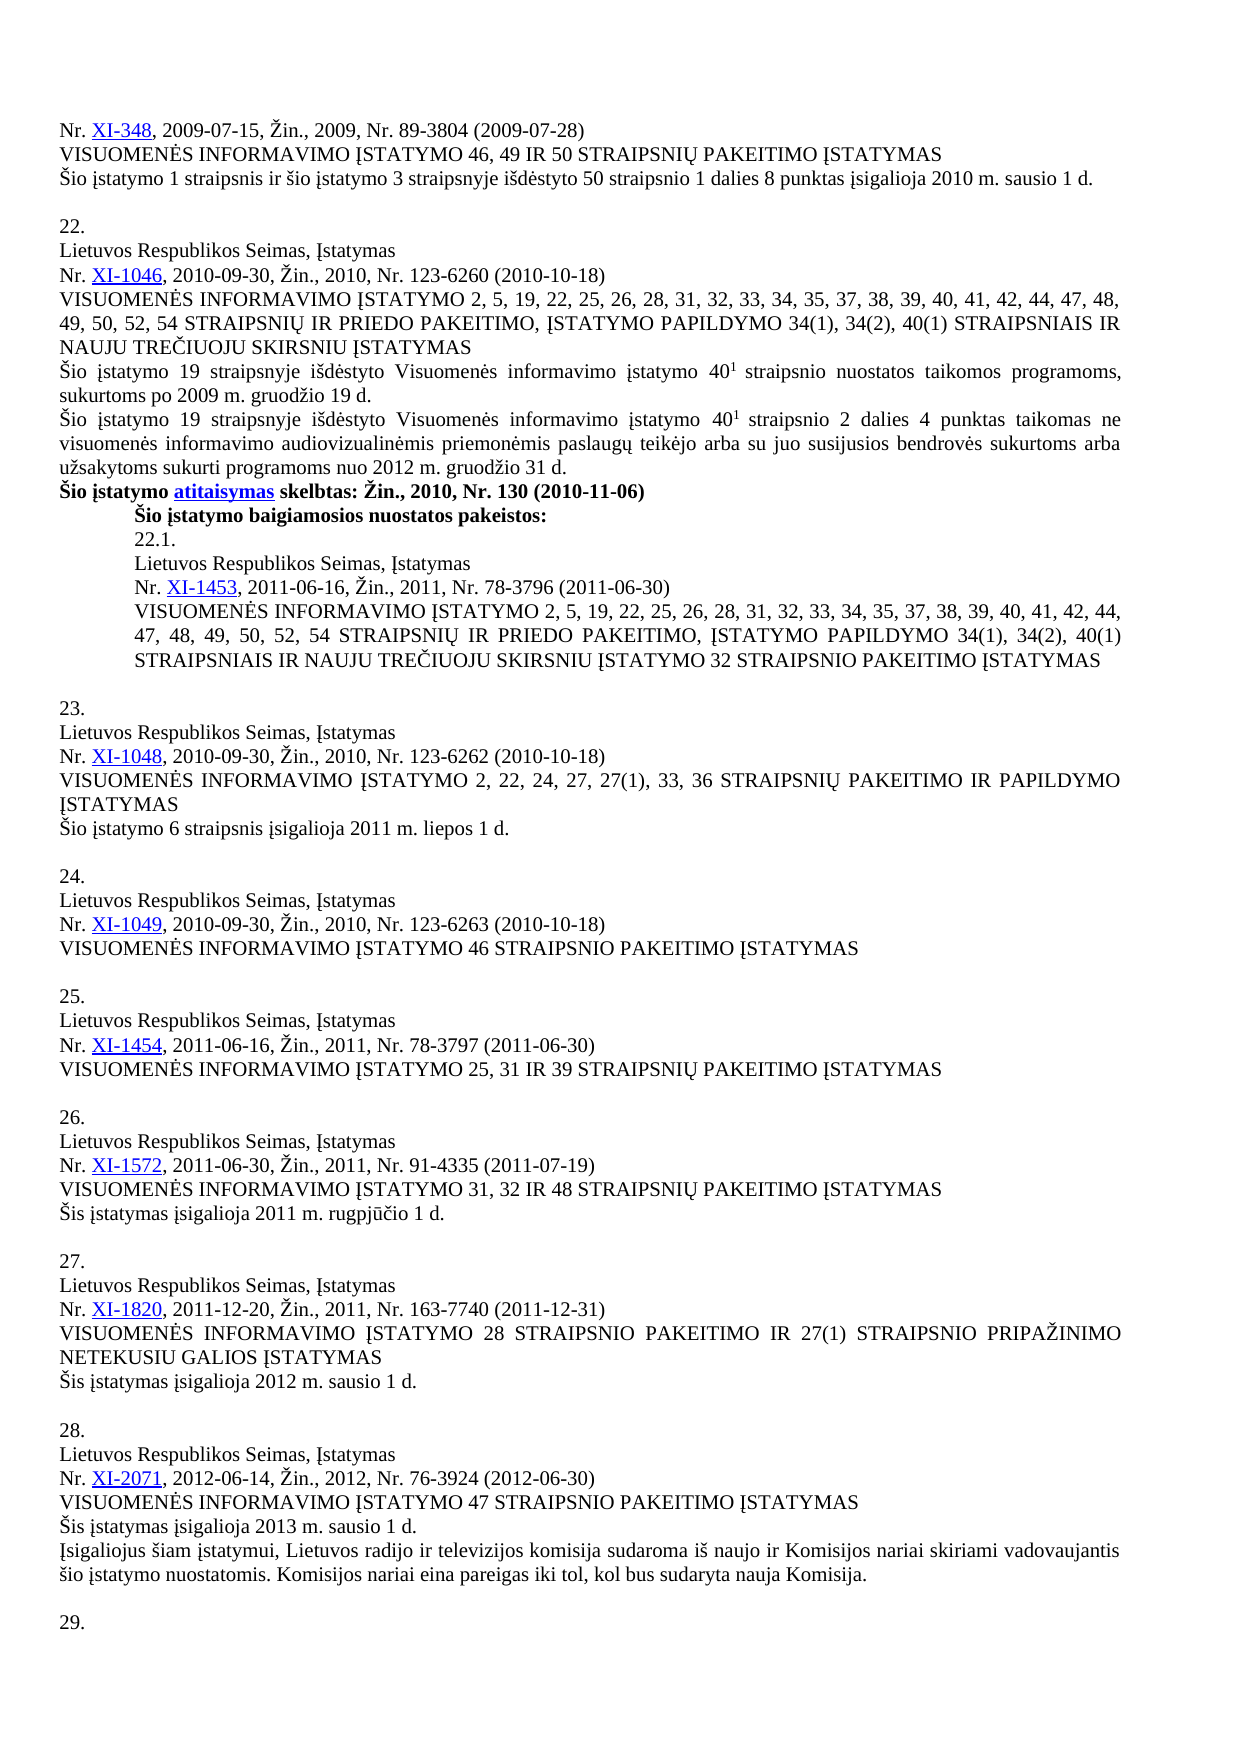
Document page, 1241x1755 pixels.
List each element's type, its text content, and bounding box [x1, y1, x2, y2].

text 26. [59, 1105, 1122, 1129]
text VISUOMENĖS INFORMAVIMO ĮSTATYMO 2, 22, 24, 27, 27(1), 33, 36 STRAIPSNIŲ PAKEITIMO IR PAPILDYMO ĮSTATYMAS [59, 768, 1122, 816]
text VISUOMENĖS INFORMAVIMO ĮSTATYMO 46, 49 IR 50 STRAIPSNIŲ PAKEITIMO ĮSTATYMAS [59, 142, 1122, 166]
text Šis įstatymas įsigalioja 2011 m. rugpjūčio 1 d. [59, 1201, 1122, 1225]
text 24. [59, 864, 1122, 888]
text Lietuvos Respublikos Seimas, Įstatymas [59, 1273, 1122, 1297]
text 23. [59, 696, 1122, 720]
text Šis įstatymas įsigalioja 2013 m. sausio 1 d. [59, 1514, 1122, 1538]
text Įsigaliojus šiam įstatymui, Lietuvos radijo ir televizijos komisija sudaroma iš naujo ir Komisijos nariai skiriami vadovaujantis šio įstatymo nuostatomis. Komisijos nariai eina pareigas iki tol, kol bus sudaryta nauja Komisija. [59, 1538, 1122, 1586]
text VISUOMENĖS INFORMAVIMO ĮSTATYMO 28 STRAIPSNIO PAKEITIMO IR 27(1) STRAIPSNIO PRIPAŽINIMO NETEKUSIU GALIOS ĮSTATYMAS [59, 1321, 1122, 1369]
text 28. [59, 1417, 1122, 1442]
text Šio įstatymo 19 straipsnyje išdėstyto Visuomenės informavimo įstatymo 401 straipsnio 2 dalies 4 punktas taikomas ne visuomenės informavimo audiovizualinėmis priemonėmis paslaugų teikėjo arba su juo susijusios bendrovės sukurtoms arba užsakytoms sukurti programoms nuo 2012 m. gruodžio 31 d. [59, 407, 1122, 479]
text VISUOMENĖS INFORMAVIMO ĮSTATYMO 31, 32 IR 48 STRAIPSNIŲ PAKEITIMO ĮSTATYMAS [59, 1177, 1122, 1201]
text 29. [59, 1610, 1122, 1634]
text Nr. XI-348, 2009-07-15, Žin., 2009, Nr. 89-3804 (2009-07-28) [59, 118, 1122, 142]
text Nr. XI-1049, 2010-09-30, Žin., 2010, Nr. 123-6263 (2010-10-18) [59, 912, 1122, 936]
text Lietuvos Respublikos Seimas, Įstatymas [59, 720, 1122, 744]
text 22. [59, 214, 1122, 238]
text 27. [59, 1249, 1122, 1273]
text Šio įstatymo baigiamosios nuostatos pakeistos: [59, 503, 1122, 527]
text Šio įstatymo 6 straipsnis įsigalioja 2011 m. liepos 1 d. [59, 816, 1122, 840]
text Šio įstatymo atitaisymas skelbtas: Žin., 2010, Nr. 130 (2010-11-06) [59, 479, 1122, 503]
text Nr. XI-1048, 2010-09-30, Žin., 2010, Nr. 123-6262 (2010-10-18) [59, 744, 1122, 768]
text VISUOMENĖS INFORMAVIMO ĮSTATYMO 2, 5, 19, 22, 25, 26, 28, 31, 32, 33, 34, 35, 37, 38, 39, 40, 41, 42, 44, 47, 48, 49, 50, 52, 54 STRAIPSNIŲ IR PRIEDO PAKEITIMO, ĮSTATYMO PAPILDYMO 34(1), 34(2), 40(1) STRAIPSNIAIS IR NAUJU TREČIUOJU SKIRSNIU ĮSTATYMAS [59, 287, 1122, 359]
text Lietuvos Respublikos Seimas, Įstatymas [59, 888, 1122, 912]
text Šio įstatymo 19 straipsnyje išdėstyto Visuomenės informavimo įstatymo 401 straipsnio nuostatos taikomos programoms, sukurtoms po 2009 m. gruodžio 19 d. [59, 359, 1122, 407]
text Šis įstatymas įsigalioja 2012 m. sausio 1 d. [59, 1369, 1122, 1393]
text VISUOMENĖS INFORMAVIMO ĮSTATYMO 47 STRAIPSNIO PAKEITIMO ĮSTATYMAS [59, 1490, 1122, 1514]
text VISUOMENĖS INFORMAVIMO ĮSTATYMO 25, 31 IR 39 STRAIPSNIŲ PAKEITIMO ĮSTATYMAS [59, 1057, 1122, 1081]
text VISUOMENĖS INFORMAVIMO ĮSTATYMO 46 STRAIPSNIO PAKEITIMO ĮSTATYMAS [59, 936, 1122, 960]
text Nr. XI-1572, 2011-06-30, Žin., 2011, Nr. 91-4335 (2011-07-19) [59, 1153, 1122, 1177]
text VISUOMENĖS INFORMAVIMO ĮSTATYMO 2, 5, 19, 22, 25, 26, 28, 31, 32, 33, 34, 35, 37, 38, 39, 40, 41, 42, 44, 47, 48, 49, 50, 52, 54 STRAIPSNIŲ IR PRIEDO PAKEITIMO, ĮSTATYMO PAPILDYMO 34(1), 34(2), 40(1) STRAIPSNIAIS IR NAUJU TREČIUOJU SKIRSNIU ĮSTATYMO 32 STRAIPSNIO PAKEITIMO ĮSTATYMAS [134, 599, 1122, 672]
text Lietuvos Respublikos Seimas, Įstatymas [59, 238, 1122, 262]
text Lietuvos Respublikos Seimas, Įstatymas [59, 1008, 1122, 1032]
text Nr. XI-1453, 2011-06-16, Žin., 2011, Nr. 78-3796 (2011-06-30) [59, 575, 1122, 599]
text Nr. XI-1820, 2011-12-20, Žin., 2011, Nr. 163-7740 (2011-12-31) [59, 1297, 1122, 1321]
text 22.1. [59, 527, 1122, 551]
text Lietuvos Respublikos Seimas, Įstatymas [59, 1129, 1122, 1153]
text Lietuvos Respublikos Seimas, Įstatymas [59, 1442, 1122, 1466]
text Nr. XI-1454, 2011-06-16, Žin., 2011, Nr. 78-3797 (2011-06-30) [59, 1032, 1122, 1057]
text Nr. XI-2071, 2012-06-14, Žin., 2012, Nr. 76-3924 (2012-06-30) [59, 1466, 1122, 1490]
text Šio įstatymo 1 straipsnis ir šio įstatymo 3 straipsnyje išdėstyto 50 straipsnio 1 dalies 8 punktas įsigalioja 2010 m. sausio 1 d. [59, 166, 1122, 190]
text Lietuvos Respublikos Seimas, Įstatymas [59, 551, 1122, 575]
text Nr. XI-1046, 2010-09-30, Žin., 2010, Nr. 123-6260 (2010-10-18) [59, 262, 1122, 287]
text 25. [59, 984, 1122, 1008]
